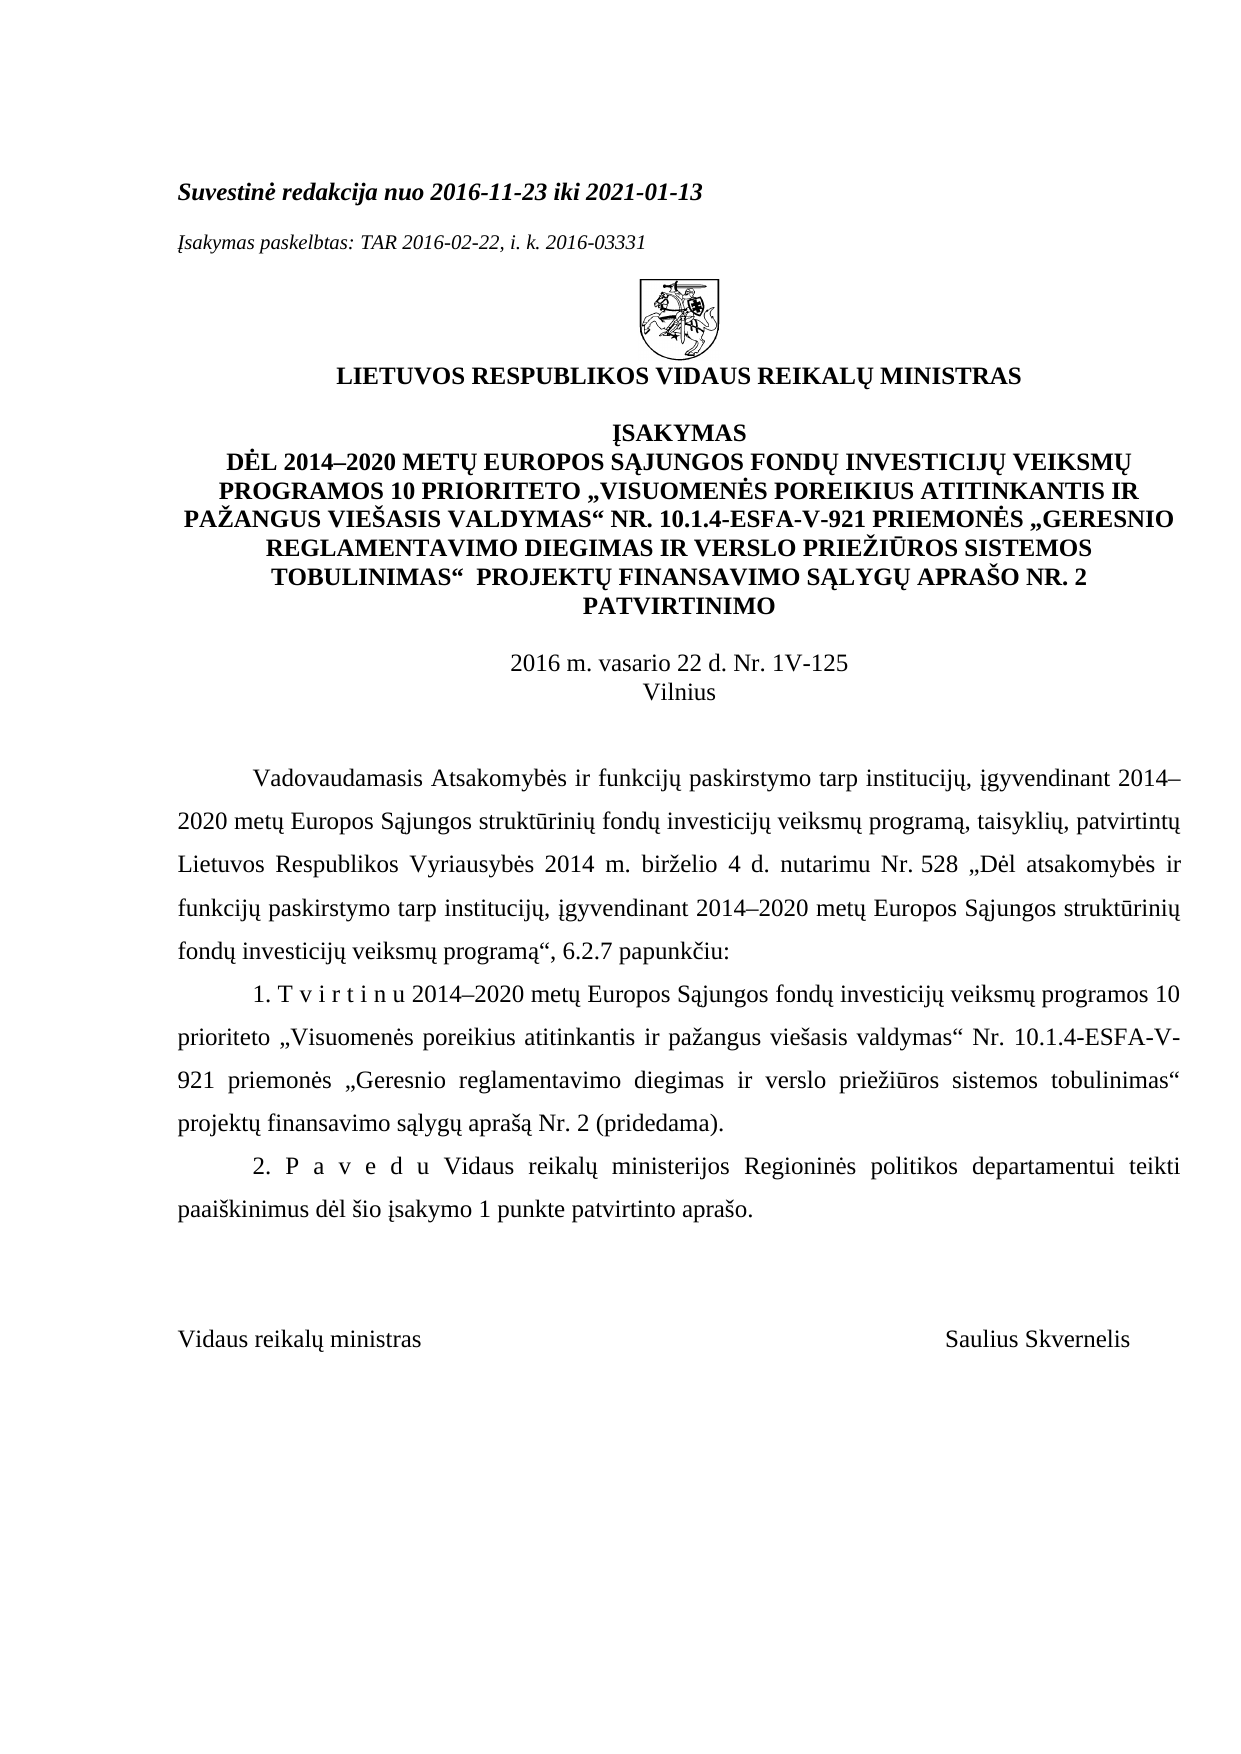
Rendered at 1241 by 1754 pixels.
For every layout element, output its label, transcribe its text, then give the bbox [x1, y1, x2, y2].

text Vadovaudamasis Atsakomybės ir funkcijų paskirstymo tarp institucijų, įgyvendinant 2014–2020 metų Europos Sąjungos struktūrinių fondų investicijų veiksmų programą, taisyklių, patvirtintų Lietuvos Respublikos Vyriausybės 2014 m. birželio 4 d. nutarimu Nr. 528 „Dėl atsakomybės ir funkcijų paskirstymo tarp institucijų, įgyvendinant 2014–2020 metų Europos Sąjungos struktūrinių fondų investicijų veiksmų programą“, 6.2.7 papunkčiu: [177, 763, 1181, 964]
text Įsakymas paskelbtas: TAR 2016-02-22, i. k. 2016-03331 [177, 230, 1181, 254]
text 2016 m. vasario 22 d. Nr. 1V-125 [177, 648, 1181, 677]
text Suvestinė redakcija nuo 2016-11-23 iki 2021-01-13 [177, 177, 1181, 206]
text ĮSAKYMAS [177, 418, 1181, 447]
text Vidaus reikalų ministras Saulius Skvernelis [177, 1324, 1181, 1353]
text DĖL 2014–2020 METŲ EUROPOS SĄJUNGOS FONDŲ INVESTICIJŲ VEIKSMŲ PROGRAMOS 10 PRIORITETO „VISUOMENĖS POREIKIUS ATITINKANTIS IR PAŽANGUS VIEŠASIS VALDYMAS“ NR. 10.1.4-ESFA-V-921 PRIEMONĖS „GERESNIO REGLAMENTAVIMO DIEGIMAS IR VERSLO PRIEŽIŪROS SISTEMOS TOBULINIMAS“ PROJEKTŲ FINANSAVIMO SĄLYGŲ APRAŠO NR. 2 PATVIRTINIMO [177, 447, 1181, 619]
text 1. T v i r t i n u 2014–2020 metų Europos Sąjungos fondų investicijų veiksmų programos 10 prioriteto „Visuomenės poreikius atitinkantis ir pažangus viešasis valdymas“ Nr. 10.1.4-ESFA-V-921 priemonės „Geresnio reglamentavimo diegimas ir verslo priežiūros sistemos tobulinimas“ projektų finansavimo sąlygų aprašą Nr. 2 (pridedama). [177, 979, 1181, 1137]
text 2. P a v e d u Vidaus reikalų ministerijos Regioninės politikos departamentui teikti paaiškinimus dėl šio įsakymo 1 punkte patvirtinto aprašo. [177, 1151, 1181, 1223]
text LIETUVOS RESPUBLIKOS VIDAUS REIKALŲ MINISTRAS [177, 361, 1181, 389]
text Vilnius [177, 677, 1181, 706]
